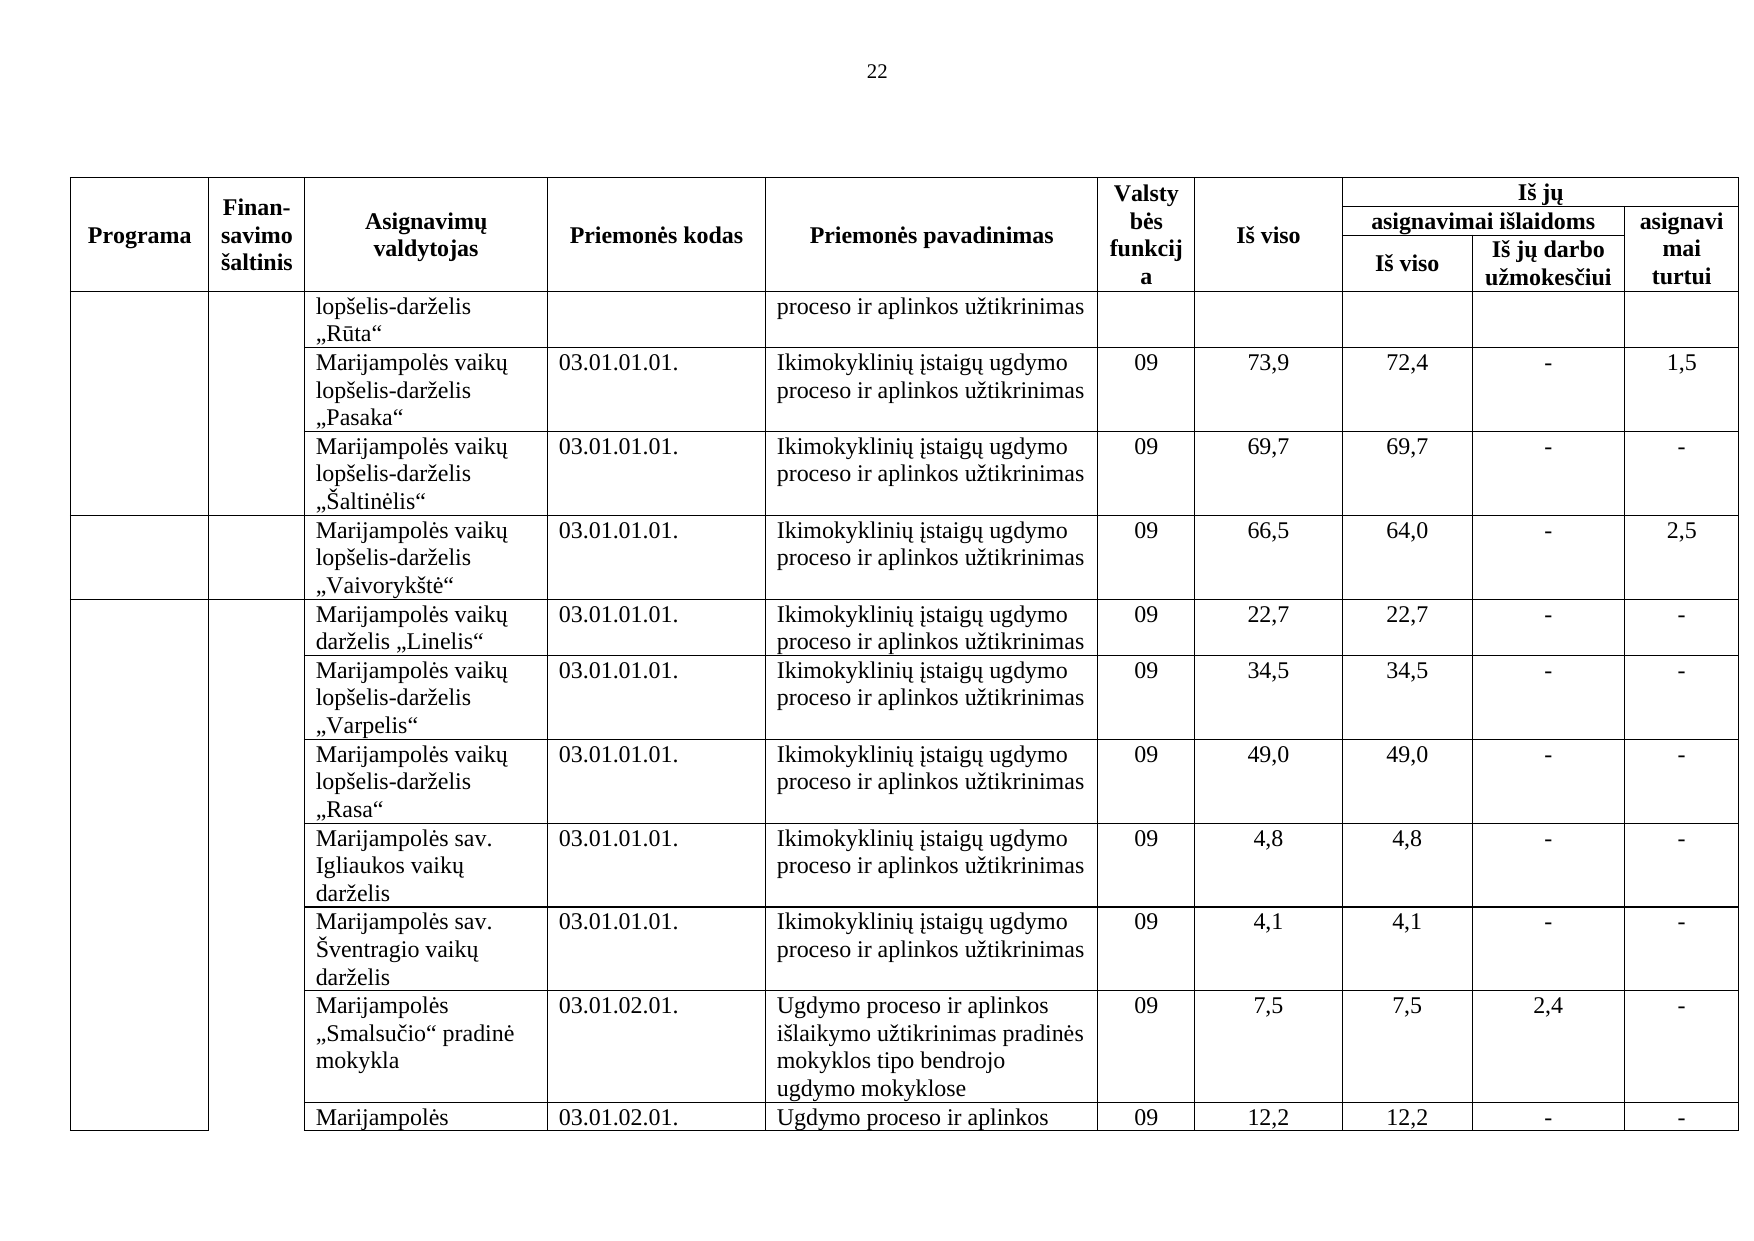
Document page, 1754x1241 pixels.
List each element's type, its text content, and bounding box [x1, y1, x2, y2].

table_cell 12,2 [1195, 1103, 1342, 1130]
table_cell - [1473, 1103, 1624, 1130]
table_cell Marijampolės sav. Šventragio vaikų darželis [305, 908, 547, 990]
table_cell Ikimokyklinių įstaigų ugdymo proceso ir aplinkos užtikrinimas [766, 740, 1097, 822]
table_cell Marijampolės vaikų darželis „Linelis“ [305, 600, 547, 655]
table_cell - [1625, 740, 1738, 822]
table_cell Iš viso [1343, 236, 1472, 291]
table_cell 09 [1098, 348, 1194, 431]
table_cell 4,1 [1343, 908, 1472, 990]
table_cell 72,4 [1343, 348, 1472, 431]
table_cell - [1625, 600, 1738, 655]
table_header Finan-savimo šaltinis [209, 178, 304, 291]
table_cell 03.01.01.01. [548, 600, 765, 655]
table_cell [1195, 292, 1342, 347]
table_cell 03.01.01.01. [548, 348, 765, 431]
table_cell 49,0 [1195, 740, 1342, 822]
table_cell - [1473, 908, 1624, 990]
table_cell - [1625, 991, 1738, 1102]
table_cell 34,5 [1343, 656, 1472, 739]
table_cell - [1625, 432, 1738, 515]
table_cell [1098, 292, 1194, 347]
table_cell 03.01.01.01. [548, 824, 765, 906]
table_cell 1,5 [1625, 348, 1738, 431]
table_cell Ikimokyklinių įstaigų ugdymo proceso ir aplinkos užtikrinimas [766, 656, 1097, 739]
table_cell Ugdymo proceso ir aplinkos [766, 1103, 1097, 1130]
table_cell 7,5 [1195, 991, 1342, 1102]
table_header Priemonės pavadinimas [766, 178, 1097, 291]
table_cell - [1625, 656, 1738, 739]
table_cell 03.01.01.01. [548, 432, 765, 515]
table_cell - [1473, 656, 1624, 739]
table_cell 03.01.01.01. [548, 740, 765, 822]
table_cell 09 [1098, 1103, 1194, 1130]
table_cell asignavimai turtui įsigyti [1625, 207, 1738, 291]
table_cell Marijampolės sav. Igliaukos vaikų darželis [305, 824, 547, 906]
table_cell [71, 516, 208, 598]
table_cell Ikimokyklinių įstaigų ugdymo proceso ir aplinkos užtikrinimas [766, 908, 1097, 990]
table_cell 03.01.02.01. [548, 991, 765, 1102]
table_cell [1343, 292, 1472, 347]
table_cell - [1473, 292, 1624, 347]
table_cell 2,4 [1473, 991, 1624, 1102]
table_cell 7,5 [1343, 991, 1472, 1102]
table_header Priemonės kodas [548, 178, 765, 291]
table_cell 09 [1098, 991, 1194, 1102]
table_cell - [1625, 824, 1738, 906]
table_cell - [1473, 600, 1624, 655]
table_cell 03.01.01.01. [548, 908, 765, 990]
table_cell [209, 600, 304, 655]
table_cell Marijampolės vaikų lopšelis-darželis „Šaltinėlis“ [305, 432, 547, 515]
table_cell 03.01.02.01. [548, 1103, 765, 1130]
table_cell [71, 292, 208, 515]
table_cell Ikimokyklinių įstaigų ugdymo proceso ir aplinkos užtikrinimas [766, 348, 1097, 431]
table_cell Marijampolės vaikų lopšelis-darželis „Rasa“ [305, 740, 547, 822]
table_cell 69,7 [1343, 432, 1472, 515]
table_cell - [1625, 908, 1738, 990]
table_cell - [1473, 740, 1624, 822]
table_header Asignavimų valdytojas [305, 178, 547, 291]
table_header Iš jų [1343, 178, 1738, 206]
table_cell Ikimokyklinių įstaigų ugdymo proceso ir aplinkos užtikrinimas [766, 516, 1097, 598]
table_cell 4,8 [1343, 824, 1472, 906]
table_cell - [1473, 824, 1624, 906]
table_cell Marijampolės „Smalsučio“ pradinė mokykla [305, 991, 547, 1102]
table_cell [71, 655, 208, 1130]
table_cell 49,0 [1343, 740, 1472, 822]
table_header Valstybės funkcija [1098, 178, 1194, 291]
table_cell Marijampolės vaikų lopšelis-darželis „Vaivorykštė“ [305, 516, 547, 598]
table_cell Ikimokyklinių įstaigų ugdymo proceso ir aplinkos užtikrinimas [766, 432, 1097, 515]
table_cell [548, 292, 765, 347]
table_cell 09 [1098, 656, 1194, 739]
table_cell 22,7 [1343, 600, 1472, 655]
table_cell Ikimokyklinių įstaigų ugdymo proceso ir aplinkos užtikrinimas [766, 600, 1097, 655]
table_cell [209, 292, 304, 515]
table_cell 09 [1098, 516, 1194, 598]
table_cell [71, 600, 208, 655]
table_cell Marijampolės [305, 1103, 547, 1130]
table_cell [209, 516, 304, 598]
table_cell 4,8 [1195, 824, 1342, 906]
table_cell asignavimai išlaidoms [1343, 207, 1624, 234]
table_cell 69,7 [1195, 432, 1342, 515]
table_cell [209, 655, 304, 1130]
table_cell 73,9 [1195, 348, 1342, 431]
table_cell Marijampolės vaikų lopšelis-darželis „Pasaka“ [305, 348, 547, 431]
table_cell Ikimokyklinių įstaigų ugdymo proceso ir aplinkos užtikrinimas [766, 824, 1097, 906]
table_cell - [1473, 432, 1624, 515]
table_cell 34,5 [1195, 656, 1342, 739]
table_cell Iš jų darbo užmokesčiui [1473, 236, 1624, 291]
table_cell 2,5 [1625, 516, 1738, 598]
table_cell - [1473, 348, 1624, 431]
table_cell proceso ir aplinkos užtikrinimas [766, 292, 1097, 347]
table_cell 64,0 [1343, 516, 1472, 598]
table_cell 03.01.01.01. [548, 516, 765, 598]
table_cell 22,7 [1195, 600, 1342, 655]
table_cell 09 [1098, 908, 1194, 990]
table_cell 09 [1098, 824, 1194, 906]
table_cell 09 [1098, 600, 1194, 655]
table_cell 09 [1098, 432, 1194, 515]
table_cell - [1473, 516, 1624, 598]
table_cell 09 [1098, 740, 1194, 822]
table_cell 12,2 [1343, 1103, 1472, 1130]
table_header Programa [71, 178, 208, 291]
table_cell lopšelis-darželis „Rūta“ [305, 292, 547, 347]
table_cell Marijampolės vaikų lopšelis-darželis „Varpelis“ [305, 656, 547, 739]
table_header Iš viso [1195, 178, 1342, 291]
table_cell Ugdymo proceso ir aplinkos išlaikymo užtikrinimas pradinės mokyklos tipo bendrojo ugdymo mokyklose [766, 991, 1097, 1102]
table_cell - [1625, 1103, 1738, 1130]
table_cell 66,5 [1195, 516, 1342, 598]
table_cell 03.01.01.01. [548, 656, 765, 739]
table_cell 3,0 [1625, 292, 1738, 347]
table_cell 4,1 [1195, 908, 1342, 990]
